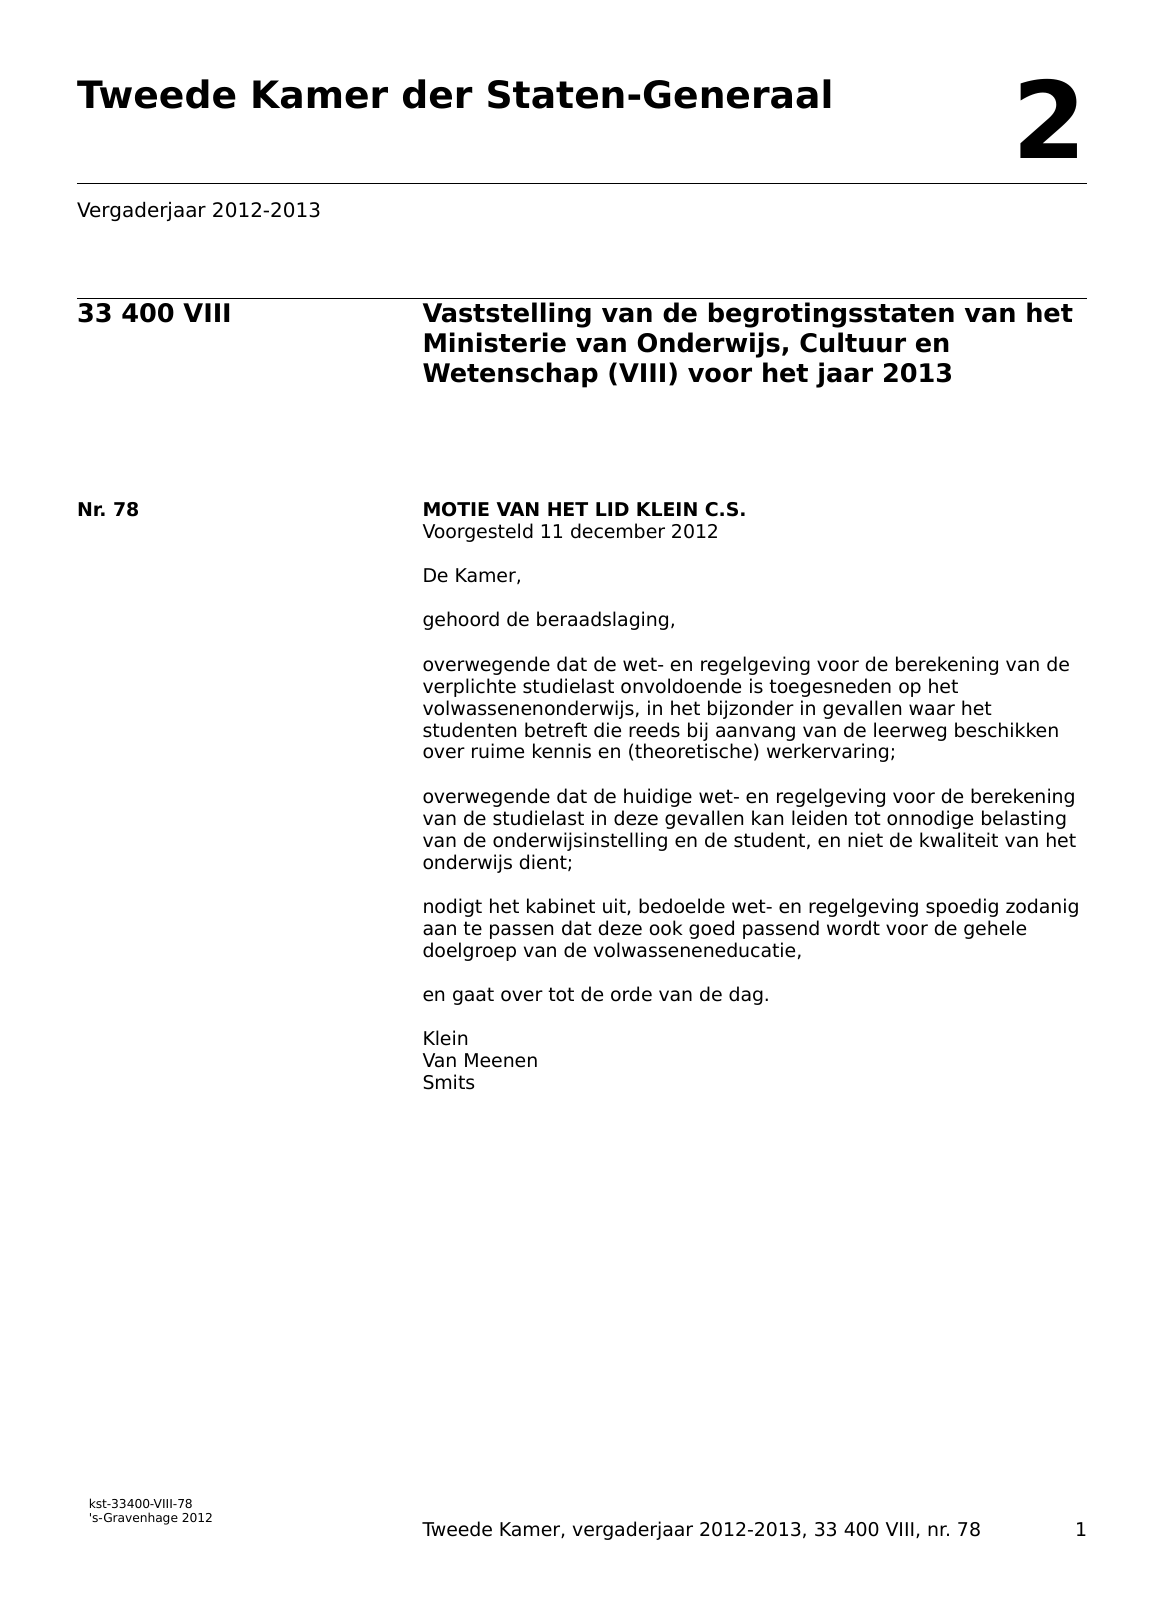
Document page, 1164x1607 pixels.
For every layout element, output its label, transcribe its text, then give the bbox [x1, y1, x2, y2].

text Smits [422, 1072, 1087, 1094]
text en gaat over tot de orde van de dag. [422, 984, 1087, 1006]
text gehoord de beraadslaging, [422, 609, 1087, 631]
subtitle Nr. 78 MOTIE VAN HET LID KLEIN C.S. [77, 499, 1087, 521]
table_header Tweede Kamer der Staten-Generaal [77, 59, 886, 183]
text overwegende dat de wet- en regelgeving voor de berekening van de verplichte studielast onvoldoende is toegesneden op het volwassenenonderwijs, in het bijzonder in gevallen waar het studenten betreft die reeds bij aanvang van de leerweg beschikken over ruime kennis en (theoretische) werkervaring; [422, 653, 1087, 763]
subtitle 33 400 VIII Vaststelling van de begrotingsstaten van het Ministerie van Onderwijs, Cultuur en Wetenschap (VIII) voor het jaar 2013 [77, 299, 1087, 388]
text overwegende dat de huidige wet- en regelgeving voor de berekening van de studielast in deze gevallen kan leiden tot onnodige belasting van de onderwijsinstelling en de student, en niet de kwaliteit van het onderwijs dient; [422, 786, 1087, 873]
text Voorgesteld 11 december 2012 [422, 521, 1087, 543]
table_cell Vergaderjaar 2012-2013 [77, 184, 1087, 298]
table_header 2 [886, 59, 1087, 183]
text nodigt het kabinet uit, bedoelde wet- en regelgeving spoedig zodanig aan te passen dat deze ook goed passend wordt voor de gehele doelgroep van de volwasseneneducatie, [422, 896, 1087, 962]
text 's-Gravenhage 2012 [88, 1511, 323, 1525]
text De Kamer, [422, 565, 1087, 587]
text kst-33400-VIII-78 [88, 1497, 323, 1511]
text Klein [422, 1028, 1087, 1050]
text Van Meenen [422, 1050, 1087, 1072]
